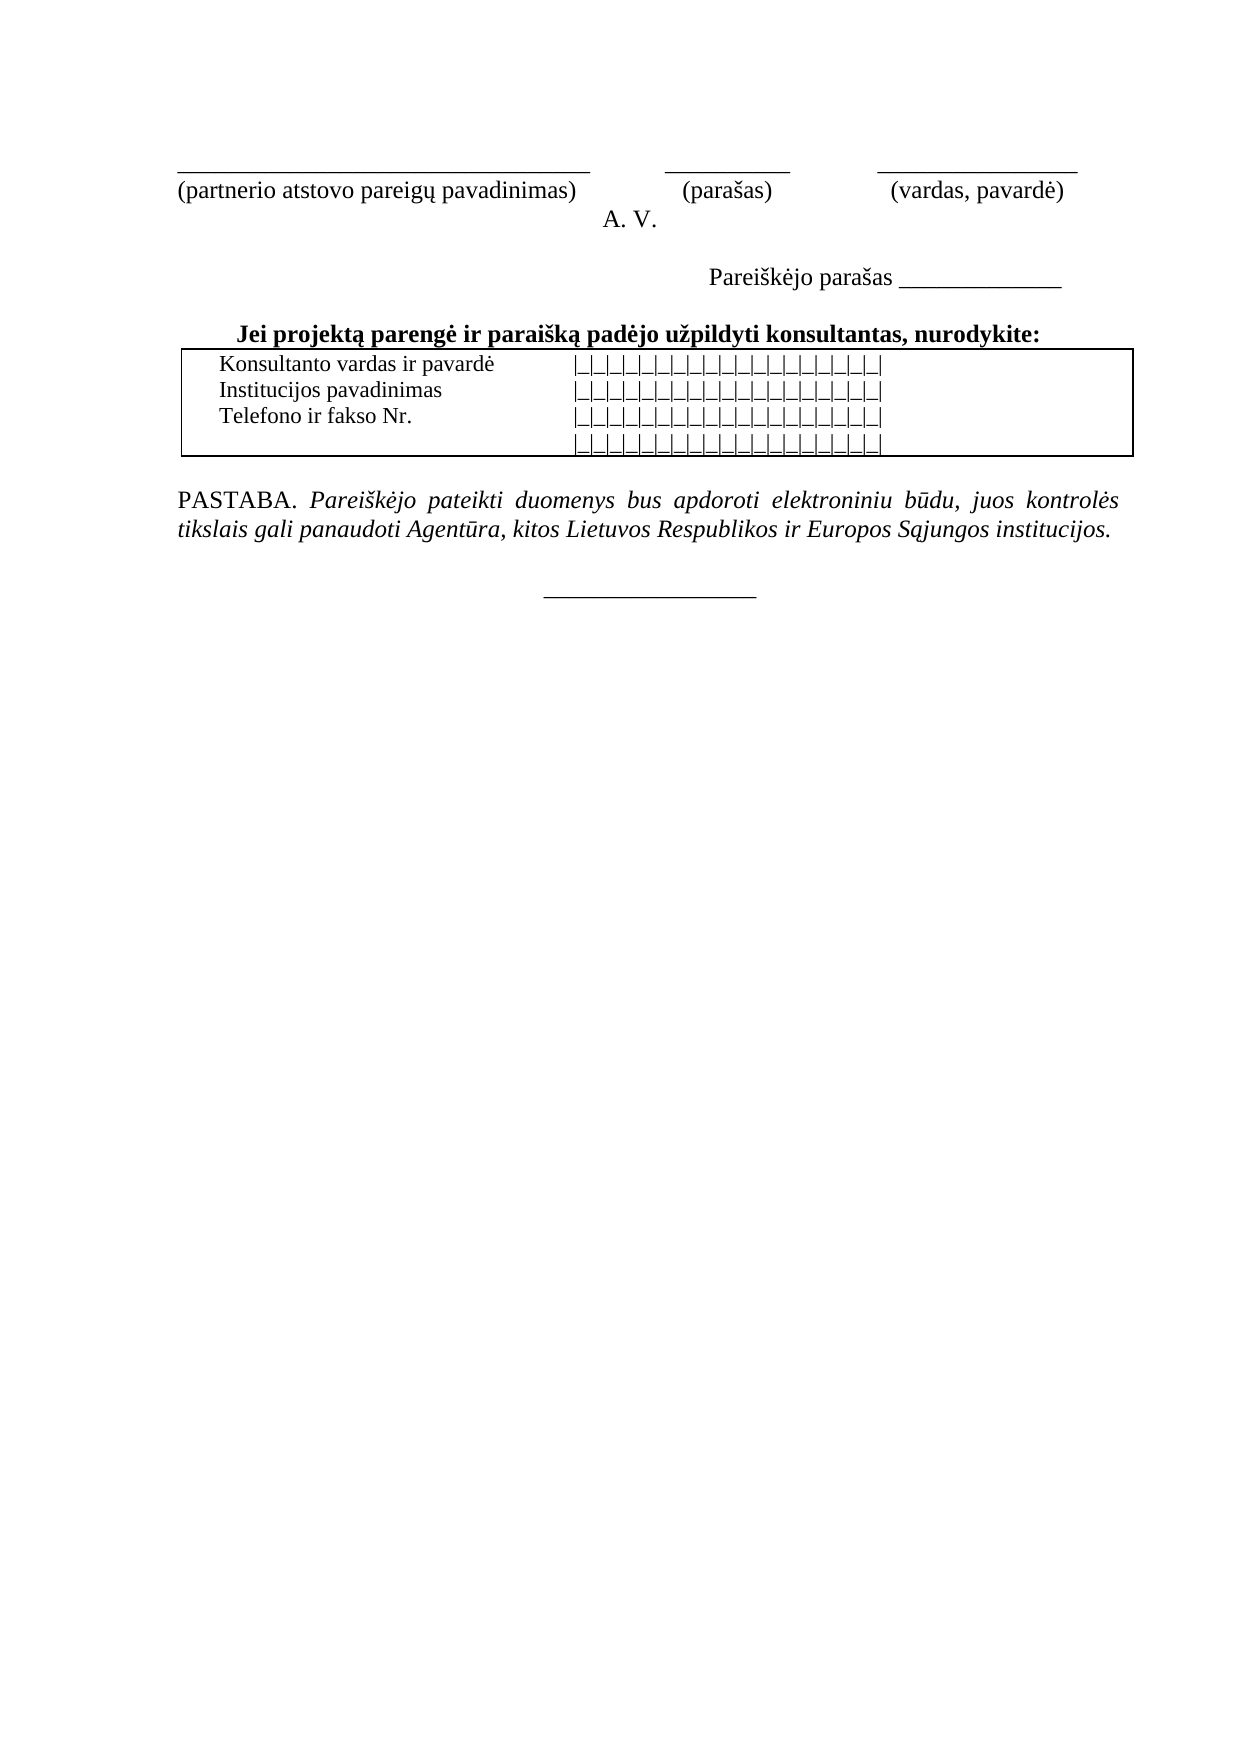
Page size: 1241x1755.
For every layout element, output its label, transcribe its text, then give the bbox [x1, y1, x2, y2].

text PASTABA. Pareiškėjo pateikti duomenys bus apdoroti elektroniniu būdu, juos kontrolės tikslais gali panaudoti Agentūra, kitos Lietuvos Respublikos ir Europos Sąjungos institucijos. [177, 485, 1122, 543]
text _________________ [177, 572, 1122, 600]
table_header |_|_|_|_|_|_|_|_|_|_|_|_|_|_|_|_|_|_|_| [569, 350, 1132, 376]
text A. V. [602, 204, 1122, 233]
table_cell |_|_|_|_|_|_|_|_|_|_|_|_|_|_|_|_|_|_|_| [569, 376, 1132, 402]
table_cell Telefono ir fakso Nr. [182, 403, 569, 455]
table_cell Institucijos pavadinimas [182, 376, 569, 402]
text Pareiškėjo parašas _____________ [177, 262, 1122, 291]
text (partnerio atstovo pareigų pavadinimas) (parašas) (vardas, pavardė) [177, 176, 1122, 204]
text _________________________________ __________ ________________ [177, 147, 1122, 176]
text Jei projektą parengė ir paraišką padėjo užpildyti konsultantas, nurodykite: [177, 319, 1122, 348]
table_cell |_|_|_|_|_|_|_|_|_|_|_|_|_|_|_|_|_|_|_| |_|_|_|_|_|_|_|_|_|_|_|_|_|_|_|_|_|_|_| [569, 403, 1132, 455]
table_header Konsultanto vardas ir pavardė [182, 350, 569, 376]
